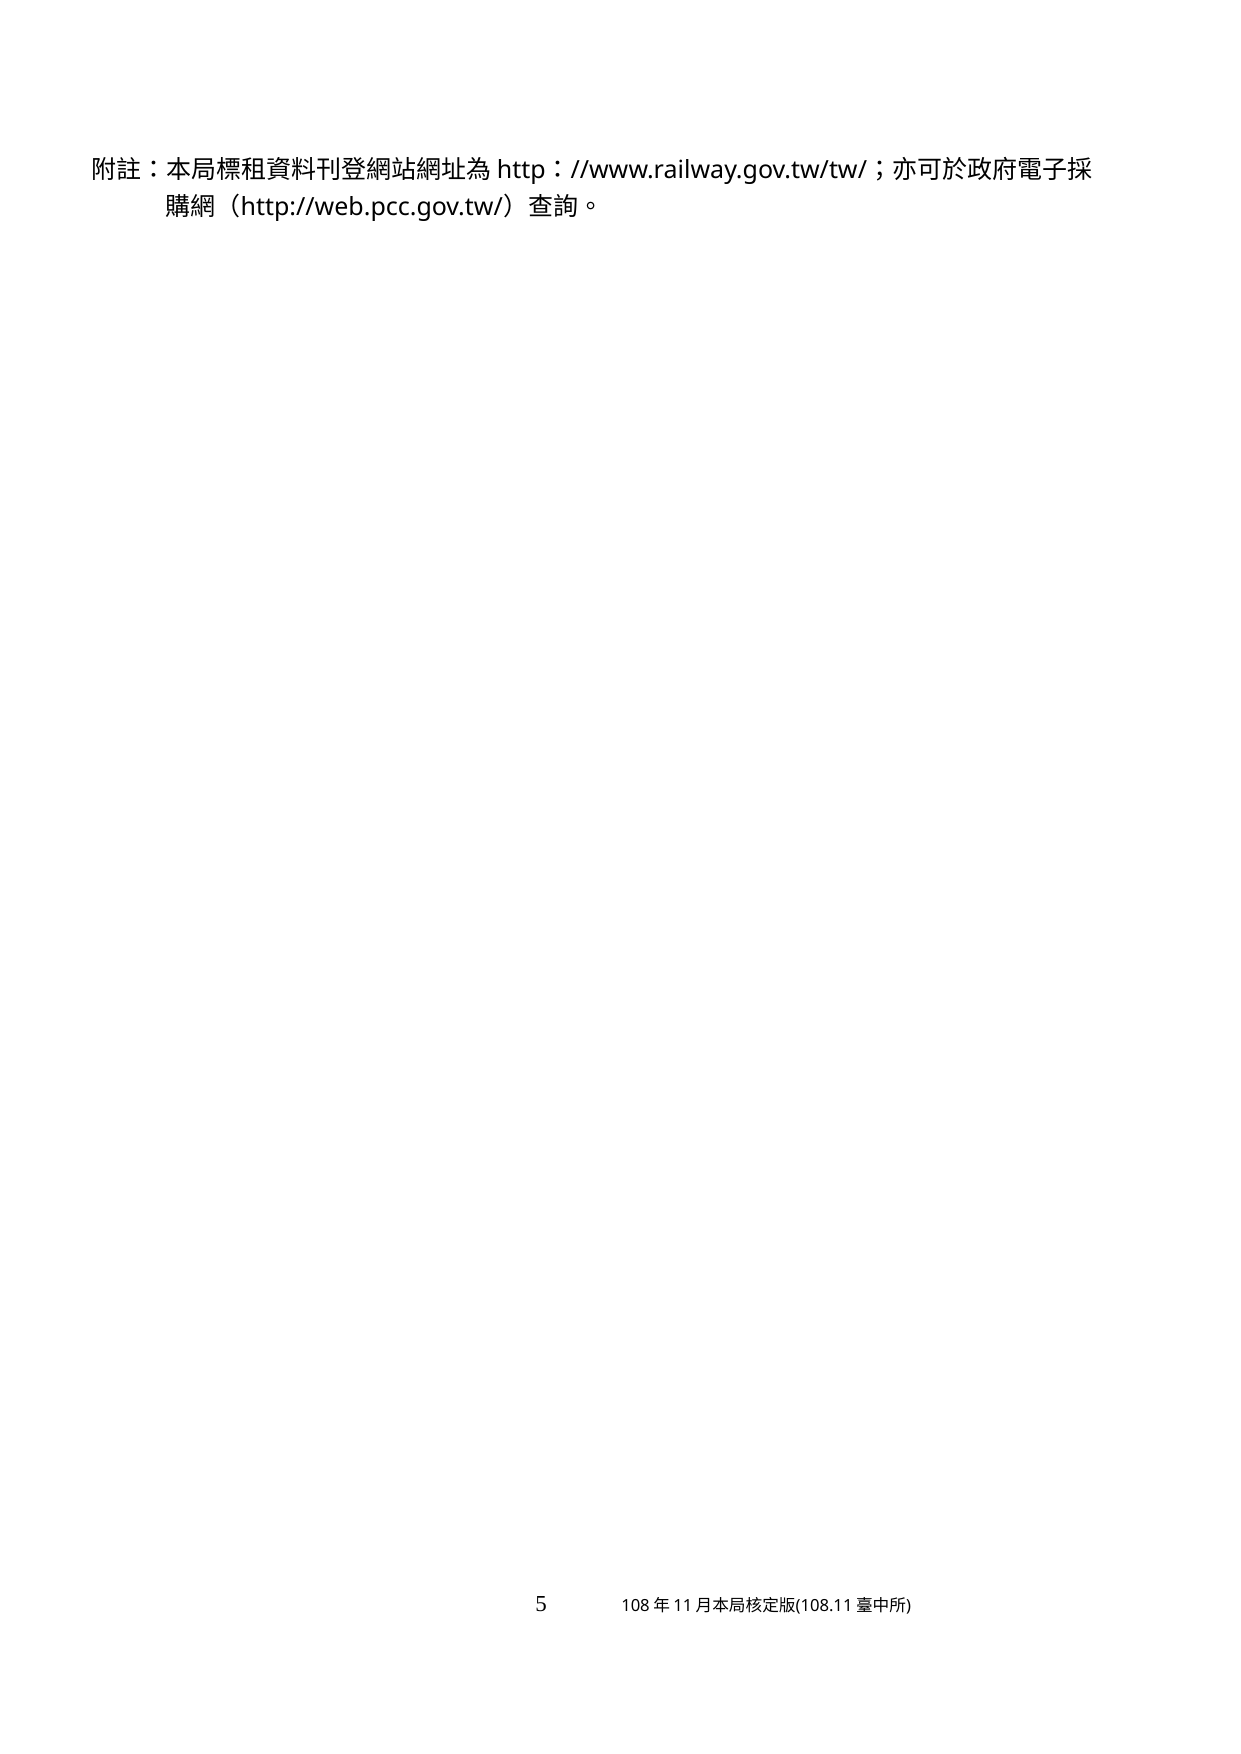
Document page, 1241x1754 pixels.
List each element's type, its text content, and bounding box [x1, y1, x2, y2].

text 附註：本局標租資料刊登網站網址為http：//www.railway.gov.tw/tw/；亦可於政府電子採購網（http://web.pcc.gov.tw/）查詢。 [92, 150, 1104, 222]
